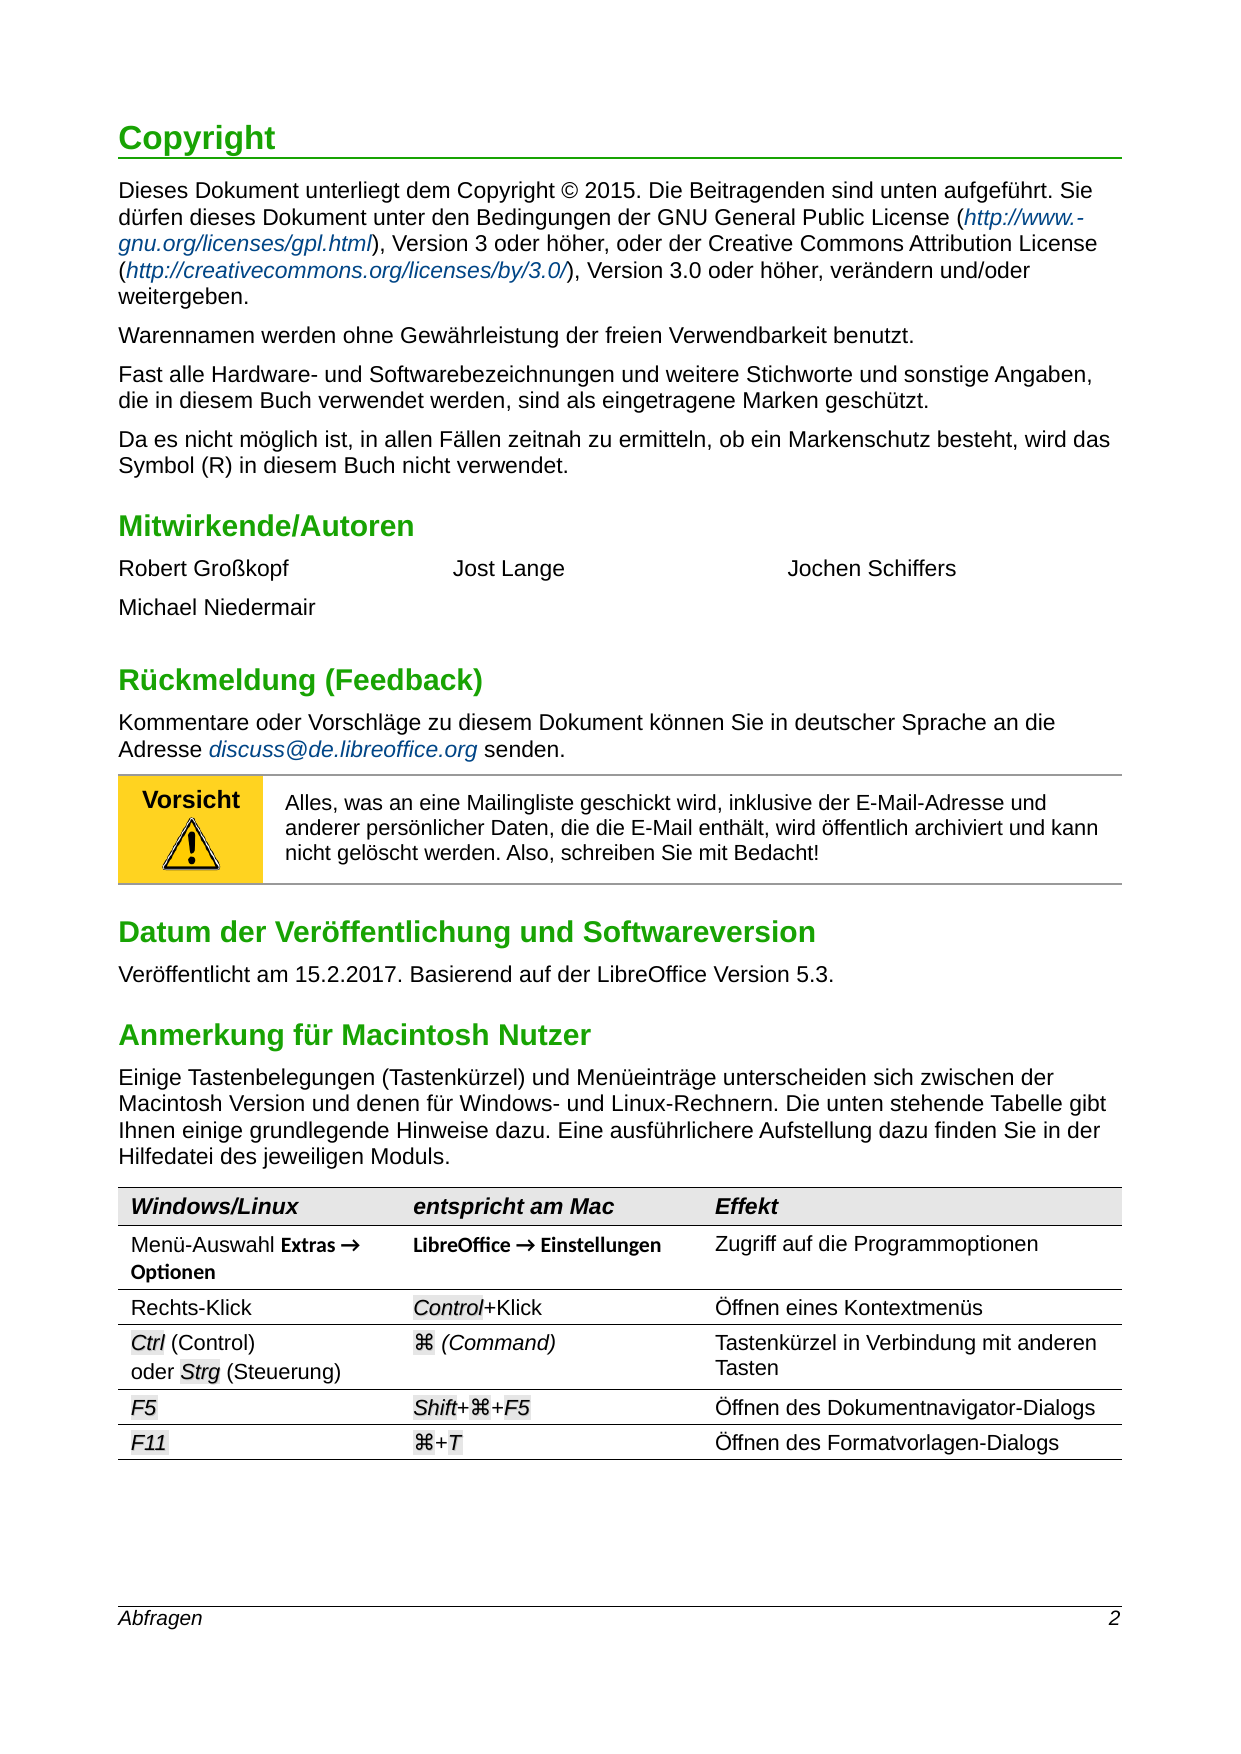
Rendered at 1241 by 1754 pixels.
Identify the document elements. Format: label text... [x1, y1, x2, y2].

text Kommentare oder Vorschläge zu diesem Dokument können Sie in deutscher Sprache an die Adresse discuss@de.libreoffice.org senden. [118, 709, 1122, 762]
text Anmerkung für Macintosh Nutzer [118, 1017, 1122, 1052]
table_cell Michael Niedermair [118, 594, 453, 633]
table_cell Menü-Auswahl Extras → Optionen [118, 1226, 401, 1289]
table_cell ⌘ (Command) [401, 1325, 702, 1389]
table_cell Öffnen des Dokumentnavigator-Dialogs [702, 1390, 1122, 1424]
table_header Effekt [702, 1188, 1122, 1225]
text Dieses Dokument unterliegt dem Copyright © 2015. Die Beitragenden sind unten aufgeführt. Sie dürfen dieses Dokument unter den Bedingungen der GNU General Public License (http://www.­gnu.org/licenses/gpl.html), Version 3 oder höher, oder der Creative Commons Attribution License (http://creativecommons.org/licenses/by/3.0/), Version 3.0 oder höher, verändern und/oder weitergeben. [118, 177, 1122, 309]
table_cell Ctrl (Control) oder Strg (Steuerung) [118, 1325, 401, 1389]
text Einige Tastenbelegungen (Tastenkürzel) und Menüeinträge unterscheiden sich zwischen der Macintosh Version und denen für Windows- und Linux-Rechnern. Die unten stehende Tabelle gibt Ihnen einige grundlegende Hinweise dazu. Eine ausführlichere Aufstellung dazu finden Sie in der Hilfedatei des jeweiligen Moduls. [118, 1064, 1122, 1169]
table_cell F5 [118, 1390, 401, 1424]
table_header Windows/Linux [118, 1188, 401, 1225]
table_cell Öffnen des Formatvorlagen-Dialogs [702, 1425, 1122, 1459]
table_header entspricht am Mac [401, 1188, 702, 1225]
table_cell Shift+⌘+F5 [401, 1390, 702, 1424]
table_cell Rechts-Klick [118, 1290, 401, 1324]
text Rückmeldung (Feedback) [118, 662, 1122, 697]
table_cell [453, 594, 787, 633]
picture [158, 814, 224, 874]
table_cell Öffnen eines Kontextmenüs [702, 1290, 1122, 1324]
text Mitwirkende/Autoren [118, 508, 1122, 543]
text Copyright [118, 118, 1122, 157]
table_cell [787, 594, 1122, 633]
table_cell Tastenkürzel in Verbindung mit anderen Tasten [702, 1325, 1122, 1389]
table_header Robert Großkopf [118, 555, 453, 594]
table_header Vorsicht [118, 776, 263, 883]
text Fast alle Hardware- und Softwarebezeichnungen und weitere Stichworte und sonstige Angaben, die in diesem Buch verwendet werden, sind als eingetragene Marken geschützt. [118, 361, 1122, 413]
text Veröffentlicht am 15.2.2017. Basierend auf der LibreOffice Version 5.3. [118, 961, 1122, 987]
text Da es nicht möglich ist, in allen Fällen zeitnah zu ermitteln, ob ein Markenschutz besteht, wird das Symbol (R) in diesem Buch nicht verwendet. [118, 426, 1122, 478]
text Warennamen werden ohne Gewährleistung der freien Verwendbarkeit benutzt. [118, 322, 1122, 348]
table_cell ⌘+T [401, 1425, 702, 1459]
table_cell Zugriff auf die Programmoptionen [702, 1226, 1122, 1289]
table_header Jost Lange [453, 555, 787, 594]
table_cell Control+Klick [401, 1290, 702, 1324]
table_cell LibreOffice → Einstellungen [401, 1226, 702, 1289]
table_header Jochen Schiffers [787, 555, 1122, 594]
table_header Alles, was an eine Mailingliste geschickt wird, inklusive der E-Mail-Adresse und anderer persönlicher Daten, die die E-Mail enthält, wird öffentlich archiviert und kann nicht gelöscht werden. Also, schreiben Sie mit Bedacht! [264, 776, 1122, 883]
text Datum der Veröffentlichung und Softwareversion [118, 914, 1122, 949]
table_cell F11 [118, 1425, 401, 1459]
